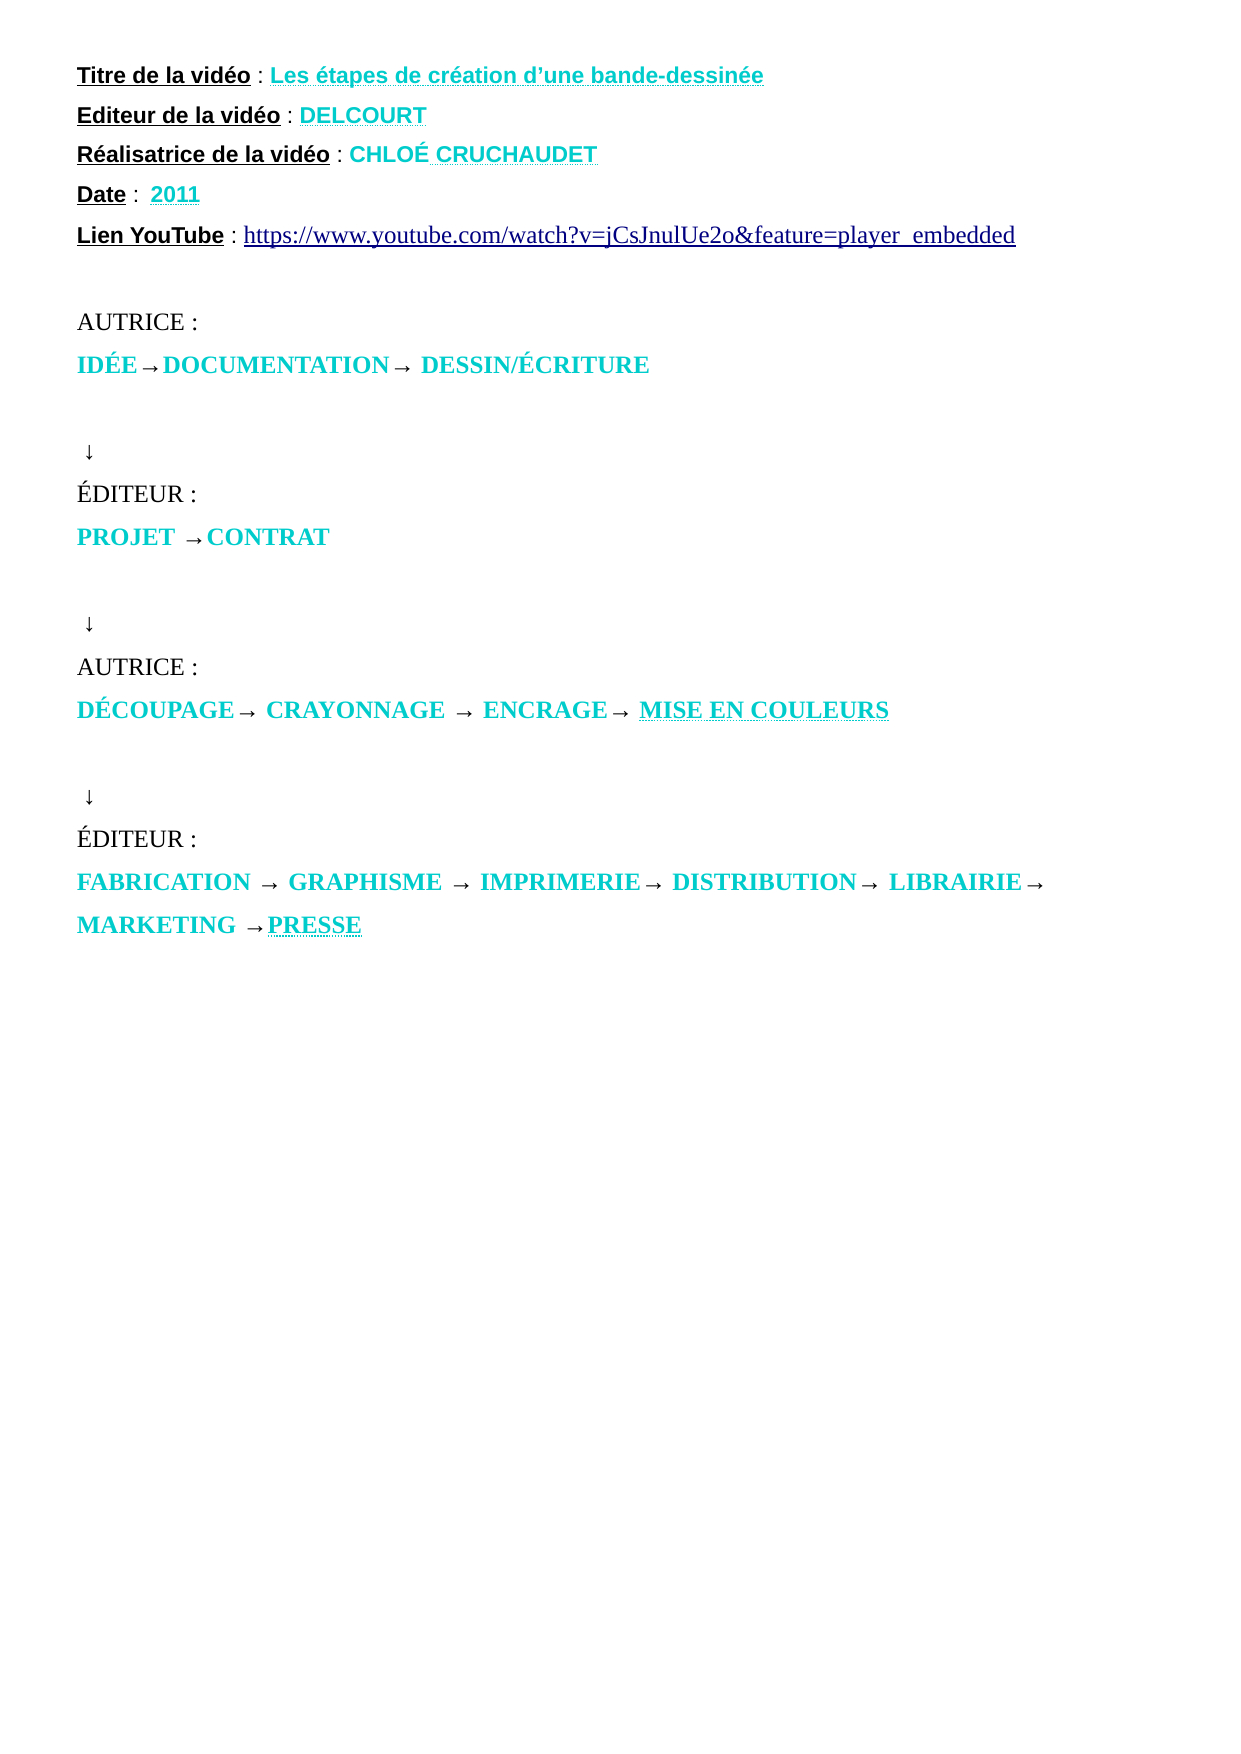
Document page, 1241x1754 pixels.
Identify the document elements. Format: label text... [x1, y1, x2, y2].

text Réalisatrice de la vidéo : CHLOÉ CRUCHAUDET [77, 141, 1181, 168]
text ↓ [77, 781, 1181, 810]
text ÉDITEUR : [77, 479, 1181, 508]
text IDÉE→DOCUMENTATION→ DESSIN/ÉCRITURE [77, 350, 1181, 378]
text ↓ [77, 436, 1181, 465]
text DÉCOUPAGE→ CRAYONNAGE → ENCRAGE→ MISE EN COULEURS [77, 695, 1181, 723]
text ÉDITEUR : [77, 824, 1181, 853]
text FABRICATION → GRAPHISME → IMPRIMERIE→ DISTRIBUTION→ LIBRAIRIE→ MARKETING →PRESSE [77, 867, 1181, 939]
text ↓ [77, 608, 1181, 637]
text PROJET →CONTRAT [77, 522, 1181, 551]
text Titre de la vidéo : Les étapes de création d’une bande-dessinée [77, 62, 1181, 89]
text AUTRICE : [77, 652, 1181, 680]
text Lien YouTube : https://www.youtube.com/watch?v=jCsJnulUe2o&feature=player_embedded [77, 220, 1181, 249]
text Editeur de la vidéo : DELCOURT [77, 102, 1181, 128]
text AUTRICE : [77, 307, 1181, 335]
text Date : 2011 [77, 181, 1181, 207]
